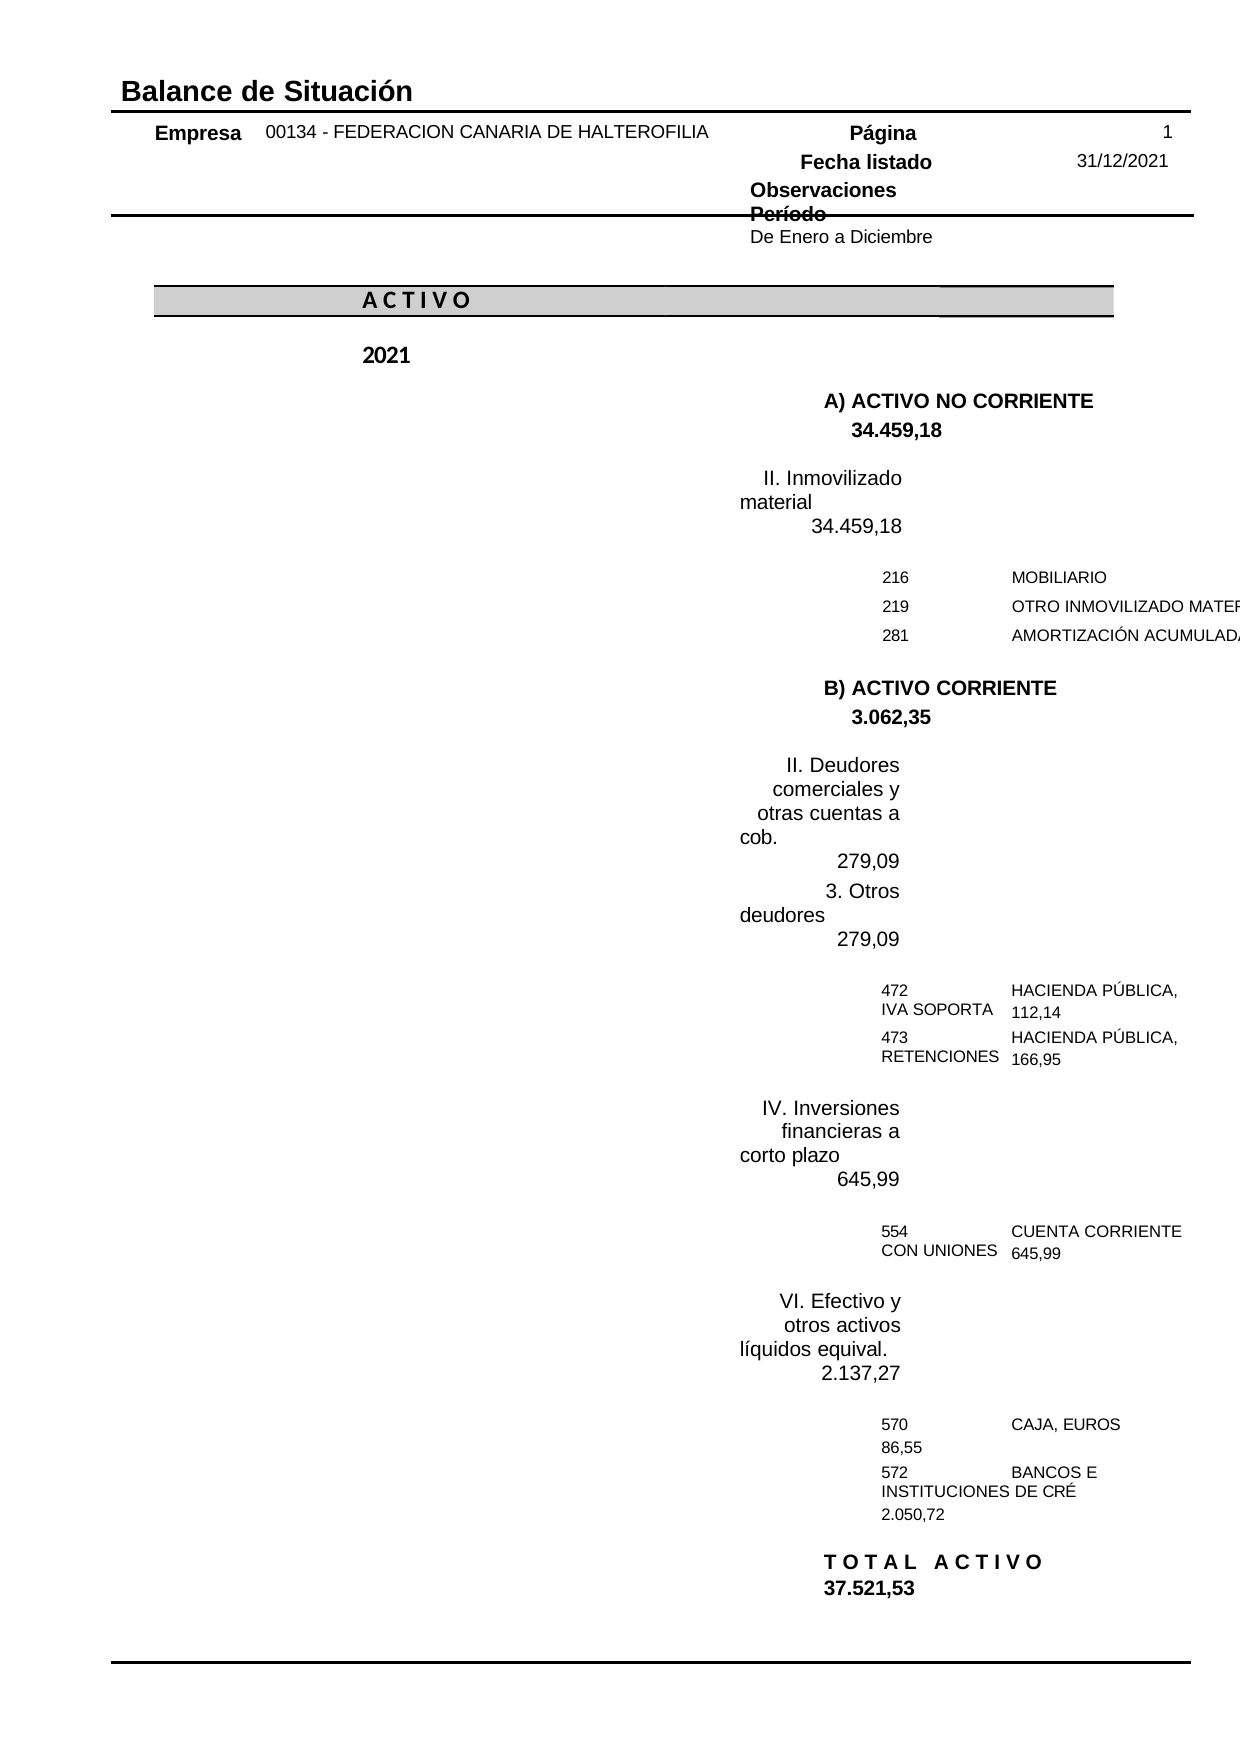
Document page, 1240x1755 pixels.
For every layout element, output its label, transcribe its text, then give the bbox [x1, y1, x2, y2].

text 472 HACIENDA PÚBLICA, IVA SOPORTA 112,14 [881, 981, 1185, 1022]
text 3. Otros deudores 279,09 [739, 878, 899, 950]
text Observaciones Período De Enero a Diciembre [750, 178, 1185, 214]
text 570 CAJA, EUROS 86,55 [881, 1415, 1185, 1457]
text T O T A L A C T I V O 37.521,53 [824, 1550, 1185, 1600]
text Fecha listado 31/12/2021 [800, 149, 1185, 173]
text VI. Efectivo y otros activos líquidos equival. 2.137,27 [739, 1289, 901, 1385]
text Observaciones Período De Enero a Diciembre [750, 217, 1185, 249]
text 572 BANCOS E INSTITUCIONES DE CRÉ 2.050,72 [881, 1462, 1185, 1523]
text 00134 - FEDERACION CANARIA DE HALTEROFILIA [265, 121, 713, 142]
text 554 CUENTA CORRIENTE CON UNIONES 645,99 [881, 1221, 1185, 1263]
text II. Deudores comerciales y otras cuentas a cob. 279,09 [739, 753, 899, 872]
table_header MOBILIARIO [961, 568, 1240, 594]
list ACTIVO CORRIENTE 3.062,35 [824, 676, 1185, 728]
text IV. Inversiones financieras a corto plazo 645,99 [739, 1095, 899, 1191]
subtitle Empresa [154, 120, 243, 144]
table_cell OTRO INMOVILIZADO MATERIAL [961, 594, 1240, 623]
text II. Inmovilizado material 34.459,18 [739, 466, 902, 538]
table_header 216 [877, 568, 961, 594]
text 473 HACIENDA PÚBLICA, RETENCIONES 166,95 [881, 1028, 1185, 1069]
table_cell AMORTIZACIÓN ACUMULADA DEL IN [961, 623, 1240, 649]
table_cell 219 [877, 594, 961, 623]
list ACTIVO NO CORRIENTE 34.459,18 [824, 389, 1185, 442]
text Página 1 [849, 120, 1185, 144]
table_cell 281 [877, 623, 961, 649]
